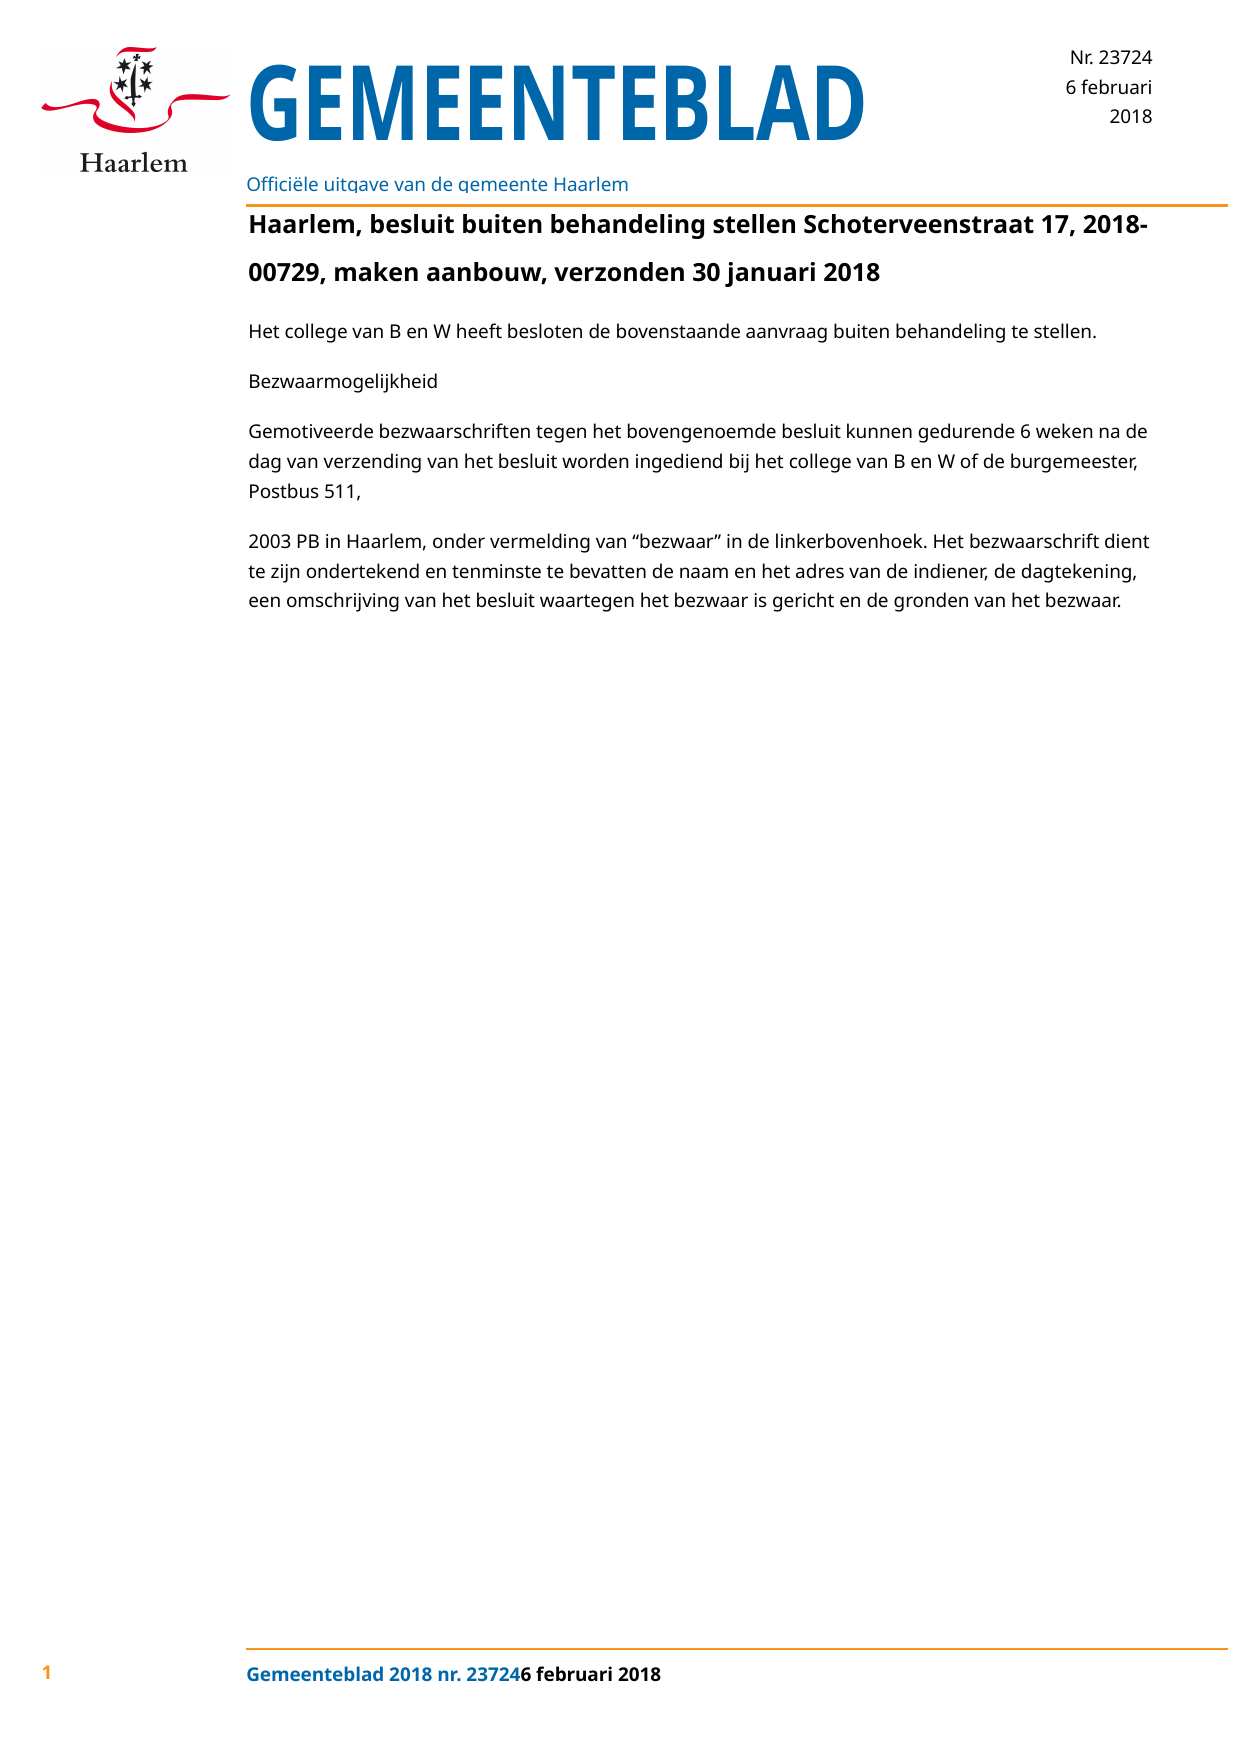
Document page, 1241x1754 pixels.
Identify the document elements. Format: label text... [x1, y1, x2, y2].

text Haarlem, besluit buiten behandeling stellen Schoterveenstraat 17, 2018-00729, maken aanbouw, verzonden 30 januari 2018 [248, 207, 1152, 288]
text 2003 PB in Haarlem, onder vermelding van “bezwaar” in de linkerbovenhoek. Het bezwaarschrift dient te zijn ondertekend en tenminste te bevatten de naam en het adres van de indiener, de dagtekening, een omschrijving van het besluit waartegen het bezwaar is gericht en de gronden van het bezwaar. [248, 528, 1152, 613]
picture [41, 47, 231, 172]
text Het college van B en W heeft besloten de bovenstaande aanvraag buiten behandeling te stellen. [248, 318, 1152, 344]
text Bezwaarmogelijkheid [248, 368, 1152, 394]
text Gemotiveerde bezwaarschriften tegen het bovengenoemde besluit kunnen gedurende 6 weken na de dag van verzending van het besluit worden ingediend bij het college van B en W of de burgemeester, Postbus 511, [248, 419, 1152, 504]
